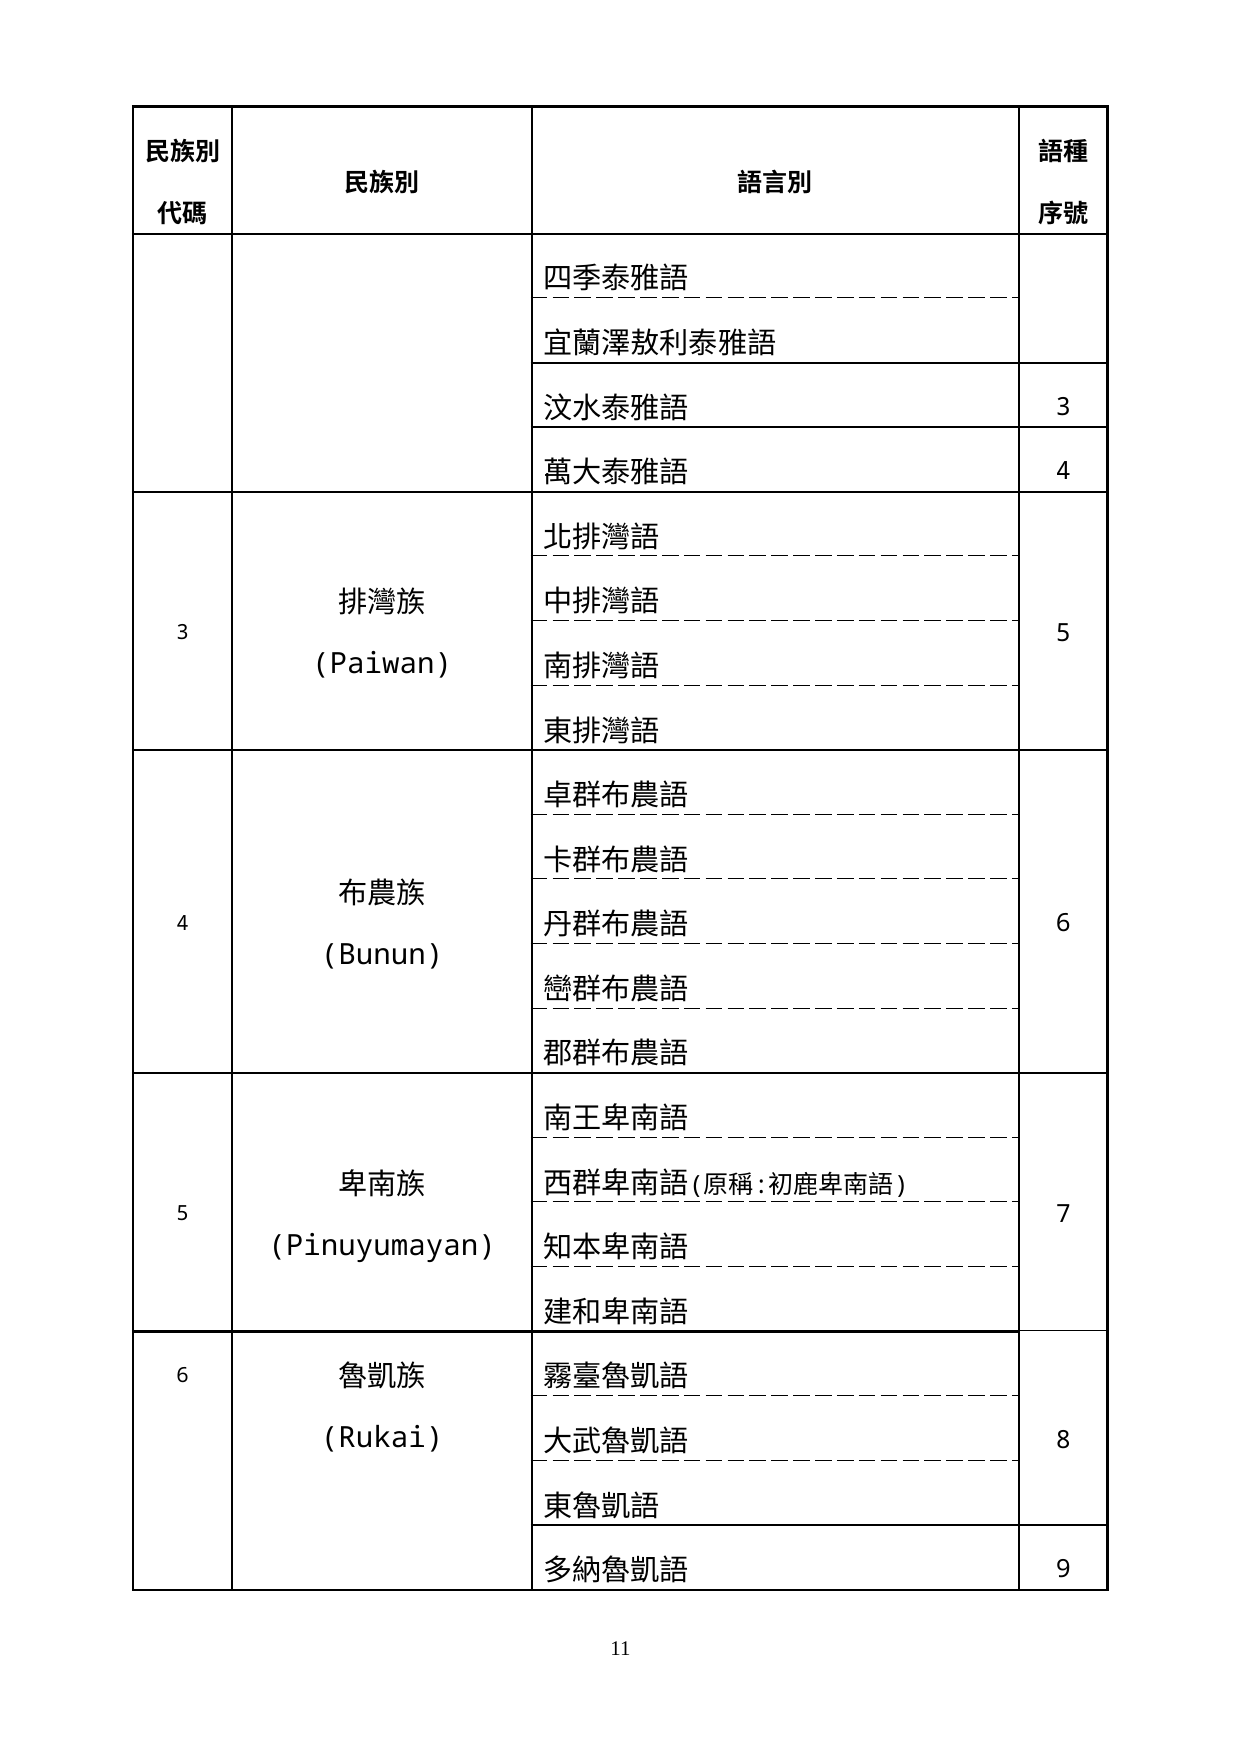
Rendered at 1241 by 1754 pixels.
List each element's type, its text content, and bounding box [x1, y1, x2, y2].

table_header 語言別 [533, 108, 1018, 232]
table_cell 卑南族 (Pinuyumayan) [233, 1074, 531, 1330]
table_cell 6 [134, 1333, 231, 1589]
table_cell 北排灣語 [533, 493, 1018, 555]
table_cell 汶水泰雅語 [533, 364, 1018, 426]
table_cell 中排灣語 [533, 555, 1018, 620]
table_cell 3 [134, 493, 231, 749]
table_cell 大武魯凱語 [533, 1395, 1018, 1459]
table_cell 9 [1020, 1526, 1106, 1589]
table_cell [1020, 235, 1106, 362]
table_cell 郡群布農語 [533, 1008, 1018, 1072]
table_cell 霧臺魯凱語 [533, 1333, 1018, 1395]
table_cell 建和卑南語 [533, 1266, 1018, 1330]
table_cell 多納魯凱語 [533, 1526, 1018, 1589]
table_cell 卡群布農語 [533, 814, 1018, 878]
table_cell 8 [1020, 1331, 1106, 1524]
table_cell [233, 235, 531, 491]
table_cell 丹群布農語 [533, 878, 1018, 943]
table_cell [134, 235, 231, 491]
table_cell 4 [1020, 428, 1106, 491]
table_cell 4 [134, 751, 231, 1072]
table_cell 排灣族 (Paiwan) [233, 493, 531, 749]
table_cell 四季泰雅語 [533, 235, 1018, 297]
table_cell 5 [1020, 493, 1106, 749]
table_cell 卓群布農語 [533, 751, 1018, 814]
table_cell 宜蘭澤敖利泰雅語 [533, 297, 1018, 362]
table_cell 巒群布農語 [533, 943, 1018, 1007]
table_cell 萬大泰雅語 [533, 428, 1018, 491]
table_cell 東排灣語 [533, 685, 1018, 749]
table_cell 南王卑南語 [533, 1074, 1018, 1137]
table_cell 7 [1020, 1074, 1106, 1330]
table_cell 3 [1020, 364, 1106, 426]
table_cell 南排灣語 [533, 620, 1018, 684]
table_cell 東魯凱語 [533, 1460, 1018, 1524]
table_cell 6 [1020, 751, 1106, 1072]
table_header 民族別 [233, 108, 531, 232]
table_cell 西群卑南語(原稱:初鹿卑南語) [533, 1137, 1018, 1201]
table_cell 知本卑南語 [533, 1201, 1018, 1266]
table_header 語種 序號 [1020, 108, 1106, 232]
table_cell 5 [134, 1074, 231, 1330]
table_cell 魯凱族 (Rukai) [233, 1333, 531, 1589]
table_header 民族別代碼 [134, 108, 231, 232]
table_cell 布農族 (Bunun) [233, 751, 531, 1072]
